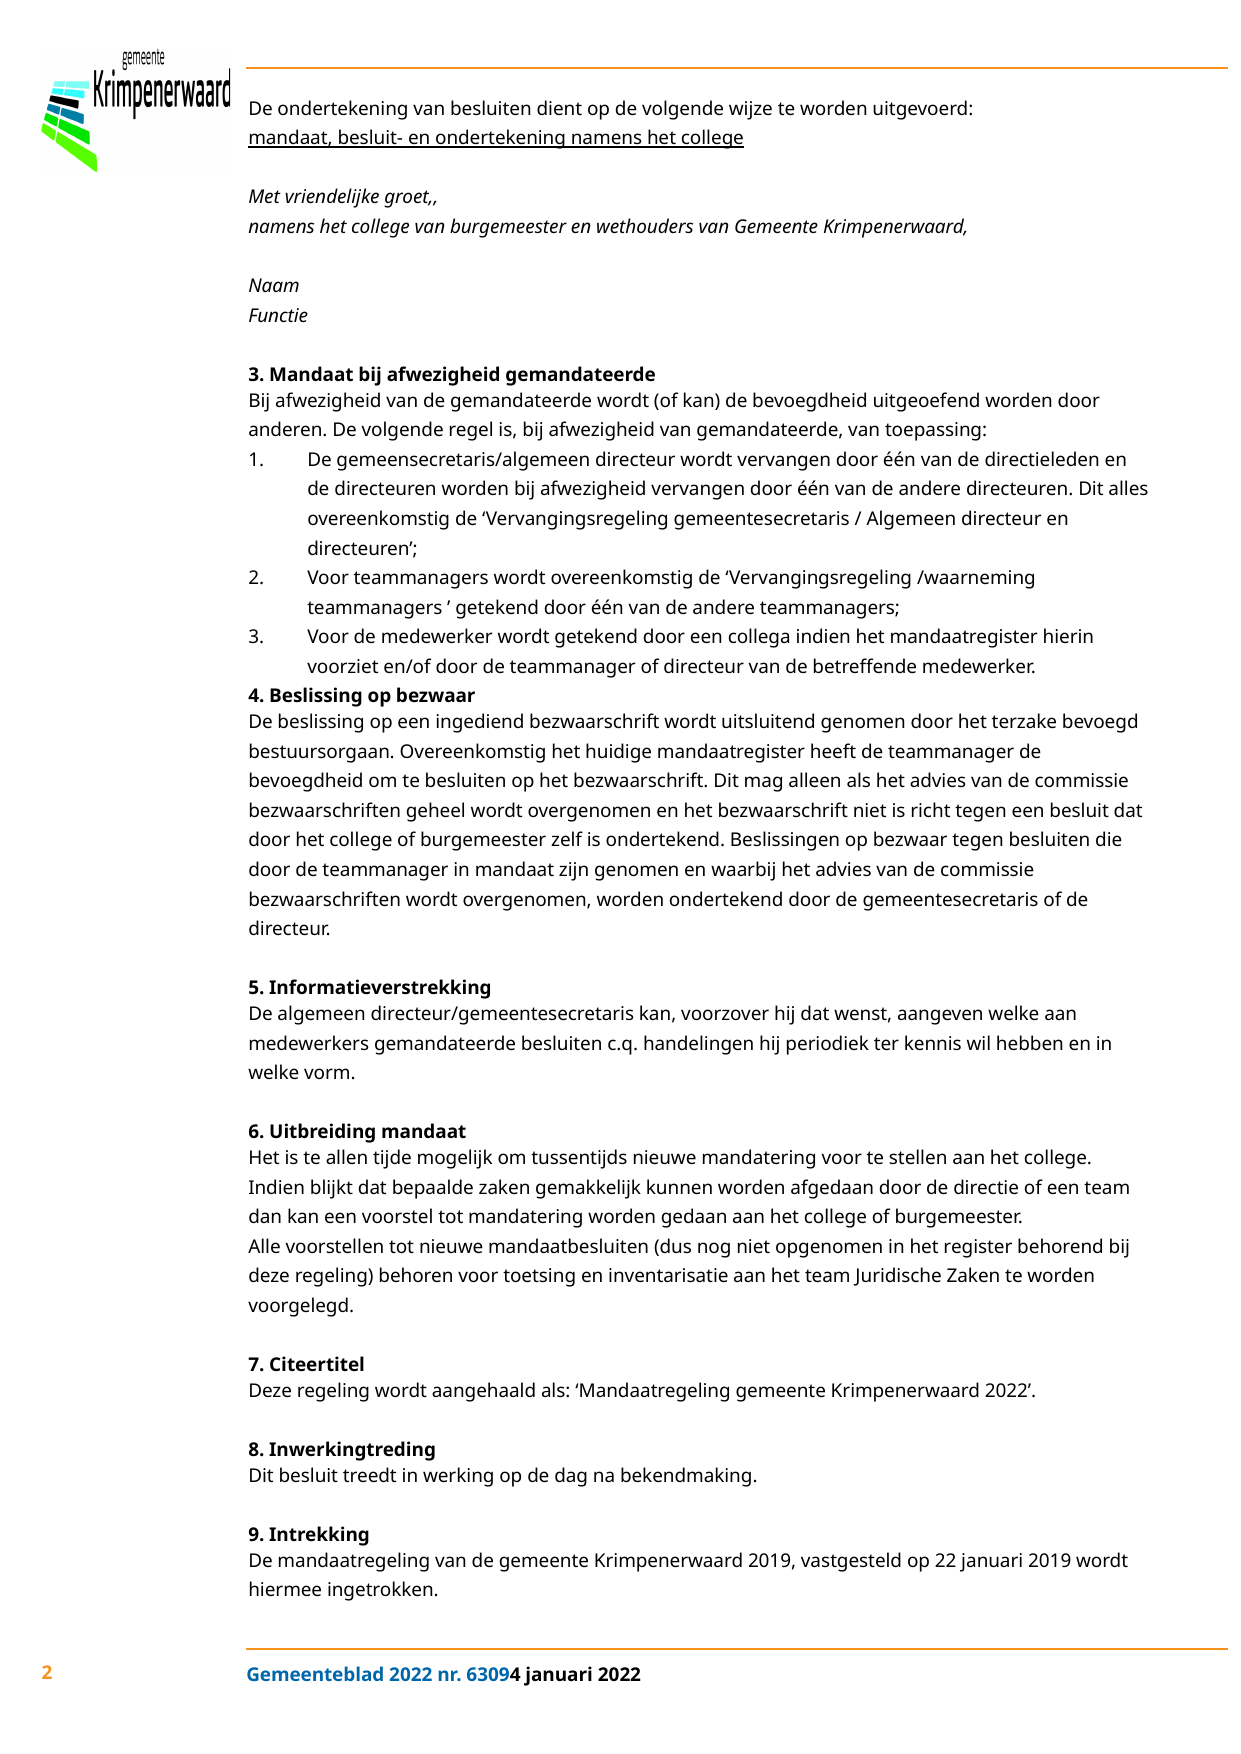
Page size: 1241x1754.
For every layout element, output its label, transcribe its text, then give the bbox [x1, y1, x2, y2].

text 3. Mandaat bij afwezigheid gemandateerde [248, 361, 1152, 387]
text Naam [248, 272, 1152, 298]
text 7. Citeertitel [248, 1351, 1152, 1377]
list De gemeensecretaris/algemeen directeur wordt vervangen door één van de directieleden en de directeuren worden bij afwezigheid vervangen door één van de andere directeuren. Dit alles overeenkomstig de ‘Vervangingsregeling gemeentesecretaris / Algemeen directeur en directeuren’; [248, 446, 1152, 560]
text namens het college van burgemeester en wethouders van Gemeente Krimpenerwaard, [248, 213, 1152, 239]
text 5. Informatieverstrekking [248, 974, 1152, 1000]
list Voor de medewerker wordt getekend door een collega indien het mandaatregister hierin voorziet en/of door de teammanager of directeur van de betreffende medewerker. [248, 623, 1152, 679]
text Dit besluit treedt in werking op de dag na bekendmaking. [248, 1462, 1152, 1488]
text Deze regeling wordt aangehaald als: ‘Mandaatregeling gemeente Krimpenerwaard 2022’. [248, 1377, 1152, 1403]
text Het is te allen tijde mogelijk om tussentijds nieuwe mandatering voor te stellen aan het college. Indien blijkt dat bepaalde zaken gemakkelijk kunnen worden afgedaan door de directie of een team dan kan een voorstel tot mandatering worden gedaan aan het college of burgemeester. [248, 1144, 1152, 1229]
text mandaat, besluit- en ondertekening namens het college [248, 124, 1152, 150]
list Voor teammanagers wordt overeenkomstig de ‘Vervangingsregeling /waarneming teammanagers ’ getekend door één van de andere teammanagers; [248, 564, 1152, 619]
text Alle voorstellen tot nieuwe mandaatbesluiten (dus nog niet opgenomen in het register behorend bij deze regeling) behoren voor toetsing en inventarisatie aan het team Juridische Zaken te worden voorgelegd. [248, 1233, 1152, 1318]
text De beslissing op een ingediend bezwaarschrift wordt uitsluitend genomen door het terzake bevoegd bestuursorgaan. Overeenkomstig het huidige mandaatregister heeft de teammanager de bevoegdheid om te besluiten op het bezwaarschrift. Dit mag alleen als het advies van de commissie bezwaarschriften geheel wordt overgenomen en het bezwaarschrift niet is richt tegen een besluit dat door het college of burgemeester zelf is ondertekend. Beslissingen op bezwaar tegen besluiten die door de teammanager in mandaat zijn genomen en waarbij het advies van de commissie bezwaarschriften wordt overgenomen, worden ondertekend door de gemeentesecretaris of de directeur. [248, 708, 1152, 941]
text De mandaatregeling van de gemeente Krimpenerwaard 2019, vastgesteld op 22 januari 2019 wordt hiermee ingetrokken. [248, 1547, 1152, 1602]
text 9. Intrekking [248, 1521, 1152, 1547]
text Bij afwezigheid van de gemandateerde wordt (of kan) de bevoegdheid uitgeoefend worden door anderen. De volgende regel is, bij afwezigheid van gemandateerde, van toepassing: [248, 387, 1152, 442]
text De algemeen directeur/gemeentesecretaris kan, voorzover hij dat wenst, aangeven welke aan medewerkers gemandateerde besluiten c.q. handelingen hij periodiek ter kennis wil hebben en in welke vorm. [248, 1000, 1152, 1085]
text 8. Inwerkingtreding [248, 1436, 1152, 1462]
text 6. Uitbreiding mandaat [248, 1119, 1152, 1144]
text Met vriendelijke groet,, [248, 183, 1152, 209]
text De ondertekening van besluiten dient op de volgende wijze te worden uitgevoerd: [248, 95, 1152, 121]
text Functie [248, 302, 1152, 328]
picture [41, 47, 231, 172]
text 4. Beslissing op bezwaar [248, 683, 1152, 708]
